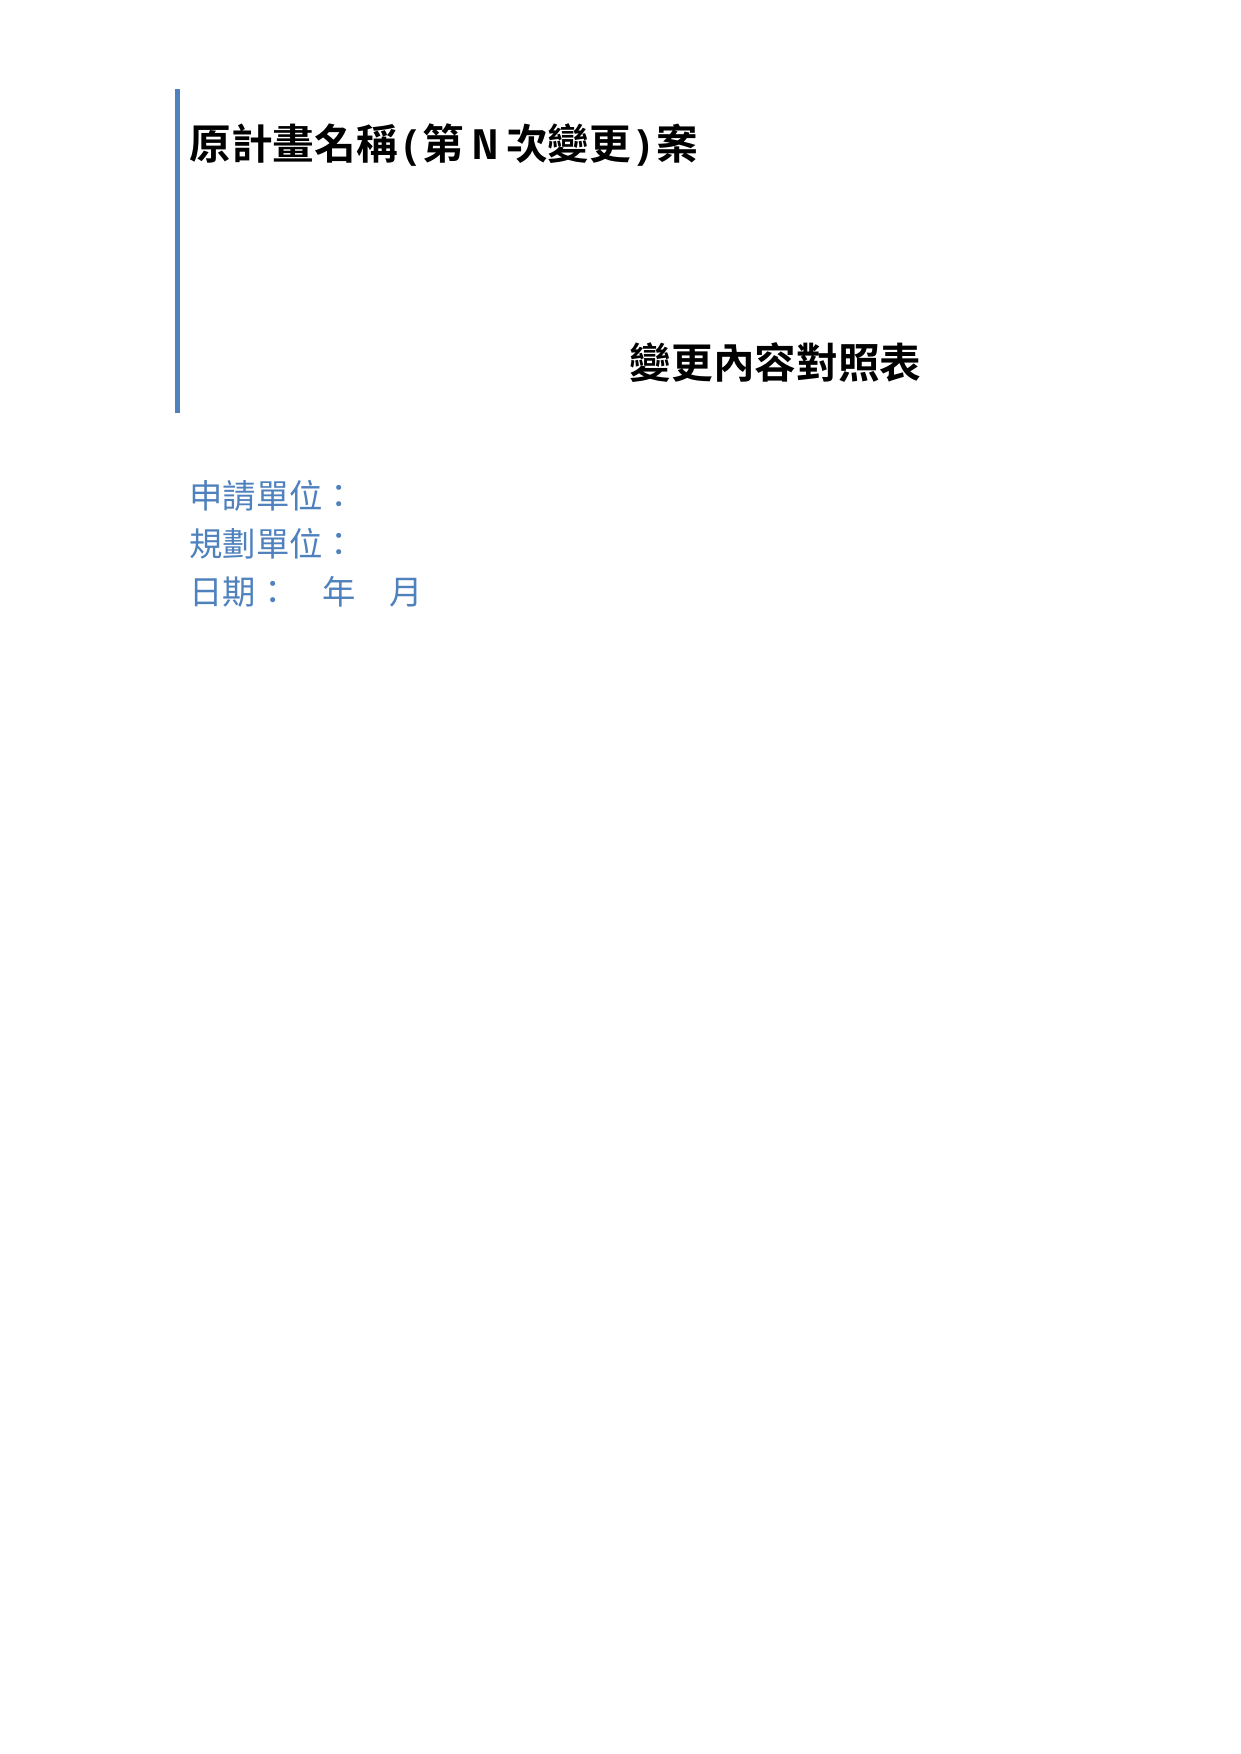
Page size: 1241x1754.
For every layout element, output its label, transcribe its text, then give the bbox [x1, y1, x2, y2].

table_header 原計畫名稱(第N次變更)案 [180, 89, 933, 194]
table_header 申請單位： 規劃單位： 日期： 年 月 [177, 447, 933, 637]
table_cell 變更內容對照表 [180, 308, 933, 413]
table_cell [180, 194, 933, 308]
